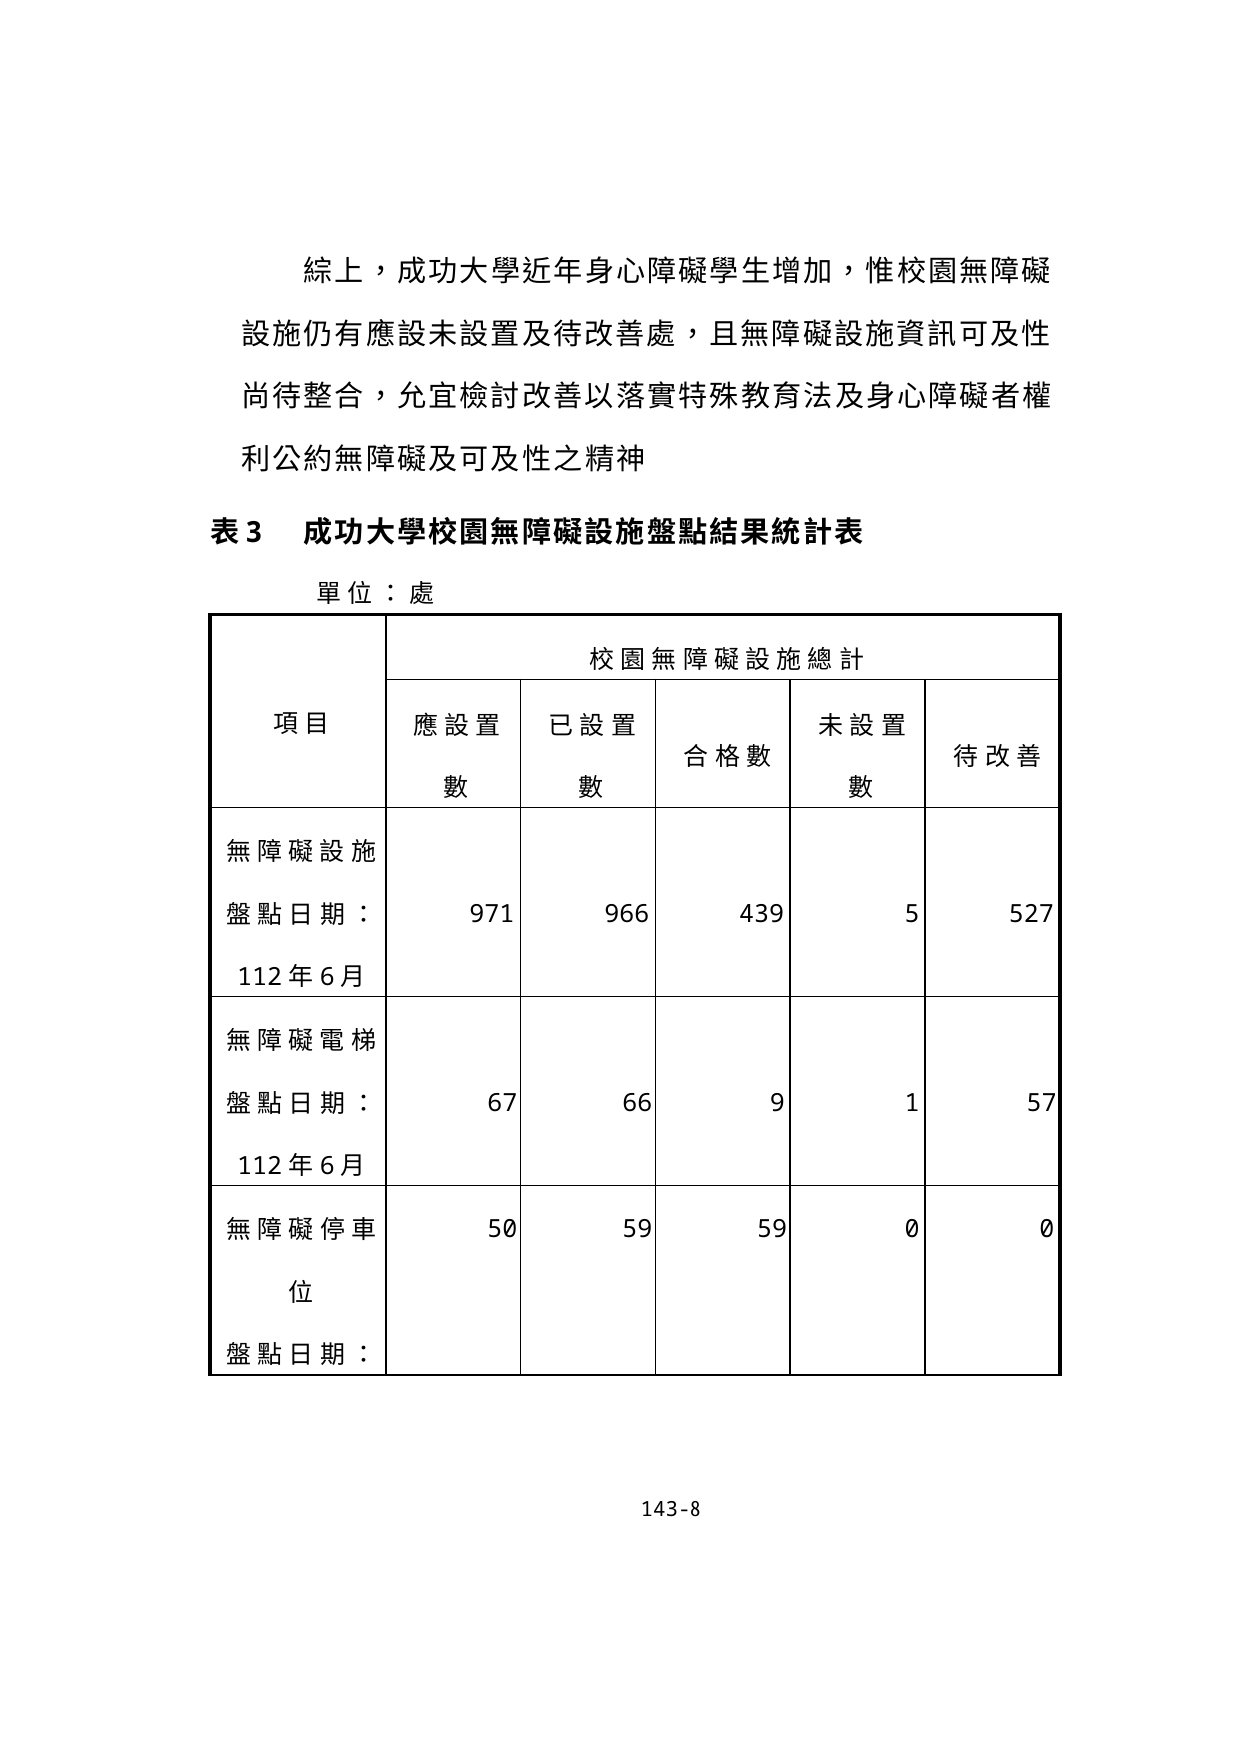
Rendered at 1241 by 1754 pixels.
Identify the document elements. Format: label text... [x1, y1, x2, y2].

table_cell 439 [656, 808, 789, 996]
text 綜上，成功大學近年身心障礙學生增加，惟校園無障礙設施仍有應設未設置及待改善處，且無障礙設施資訊可及性尚待整合，允宜檢討改善以落實特殊教育法及身心障礙者權利公約無障礙及可及性之精神 [236, 227, 1063, 477]
table_cell 應設置數 [387, 680, 520, 807]
table_cell 966 [521, 808, 655, 996]
table_cell 已設置數 [521, 680, 655, 807]
table_cell 66 [521, 997, 655, 1185]
table_header 校園無障礙設施總計 [387, 616, 1058, 678]
table_cell 50 [387, 1186, 520, 1374]
table_cell 9 [656, 997, 789, 1185]
table_cell 無障礙電梯 盤點日期： 112年6月 [212, 997, 385, 1185]
text 表3 成功大學校園無障礙設施盤點結果統計表 單位：處 [207, 488, 1063, 613]
table_cell 57 [926, 997, 1058, 1185]
table_cell 0 [791, 1186, 924, 1374]
table_cell 67 [387, 997, 520, 1185]
table_cell 5 [791, 808, 924, 996]
table_cell 1 [791, 997, 924, 1185]
table_cell 無障礙設施 盤點日期： 112年6月 [212, 808, 385, 996]
table_cell 合格數 [656, 680, 789, 807]
table_header 項目 [212, 616, 385, 807]
table_cell 59 [521, 1186, 655, 1374]
table_cell 無障礙停車位 盤點日期： [212, 1186, 385, 1374]
table_cell 未設置數 [791, 680, 924, 807]
table_cell 0 [926, 1186, 1058, 1374]
table_cell 59 [656, 1186, 789, 1374]
table_cell 971 [387, 808, 520, 996]
table_cell 待改善 [926, 680, 1058, 807]
table_cell 527 [926, 808, 1058, 996]
